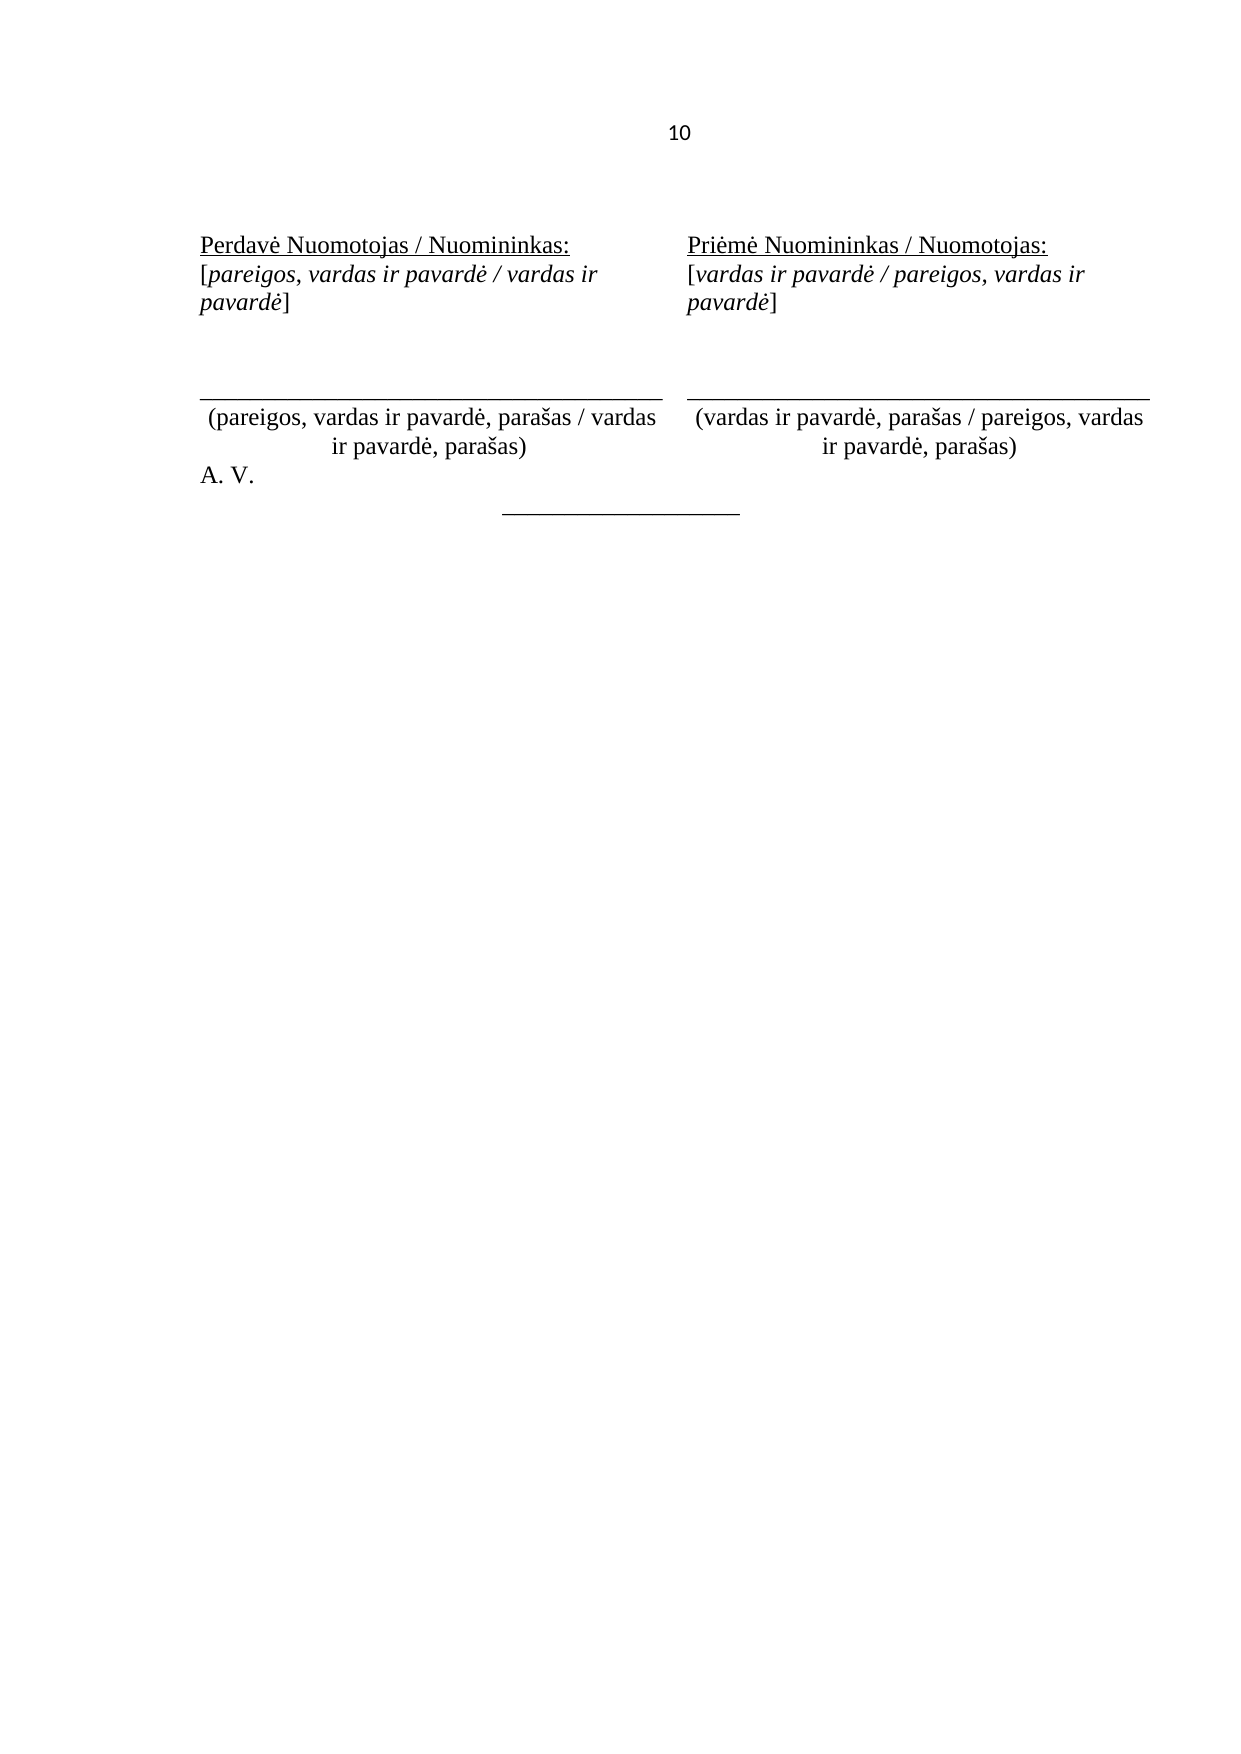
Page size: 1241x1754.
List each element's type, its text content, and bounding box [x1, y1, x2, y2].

table_header Perdavė Nuomotojas / Nuomininkas: [pareigos, vardas ir pavardė / vardas ir pavardė] _____________________________________ (pareigos, vardas ir pavardė, parašas / vardas ir pavardė, parašas) A. V. [189, 230, 676, 489]
text ___________________ [177, 489, 1181, 517]
table_header Priėmė Nuomininkas / Nuomotojas: [vardas ir pavardė / pareigos, vardas ir pavardė] _____________________________________ (vardas ir pavardė, parašas / pareigos, vardas ir pavardė, parašas) [676, 230, 1163, 489]
